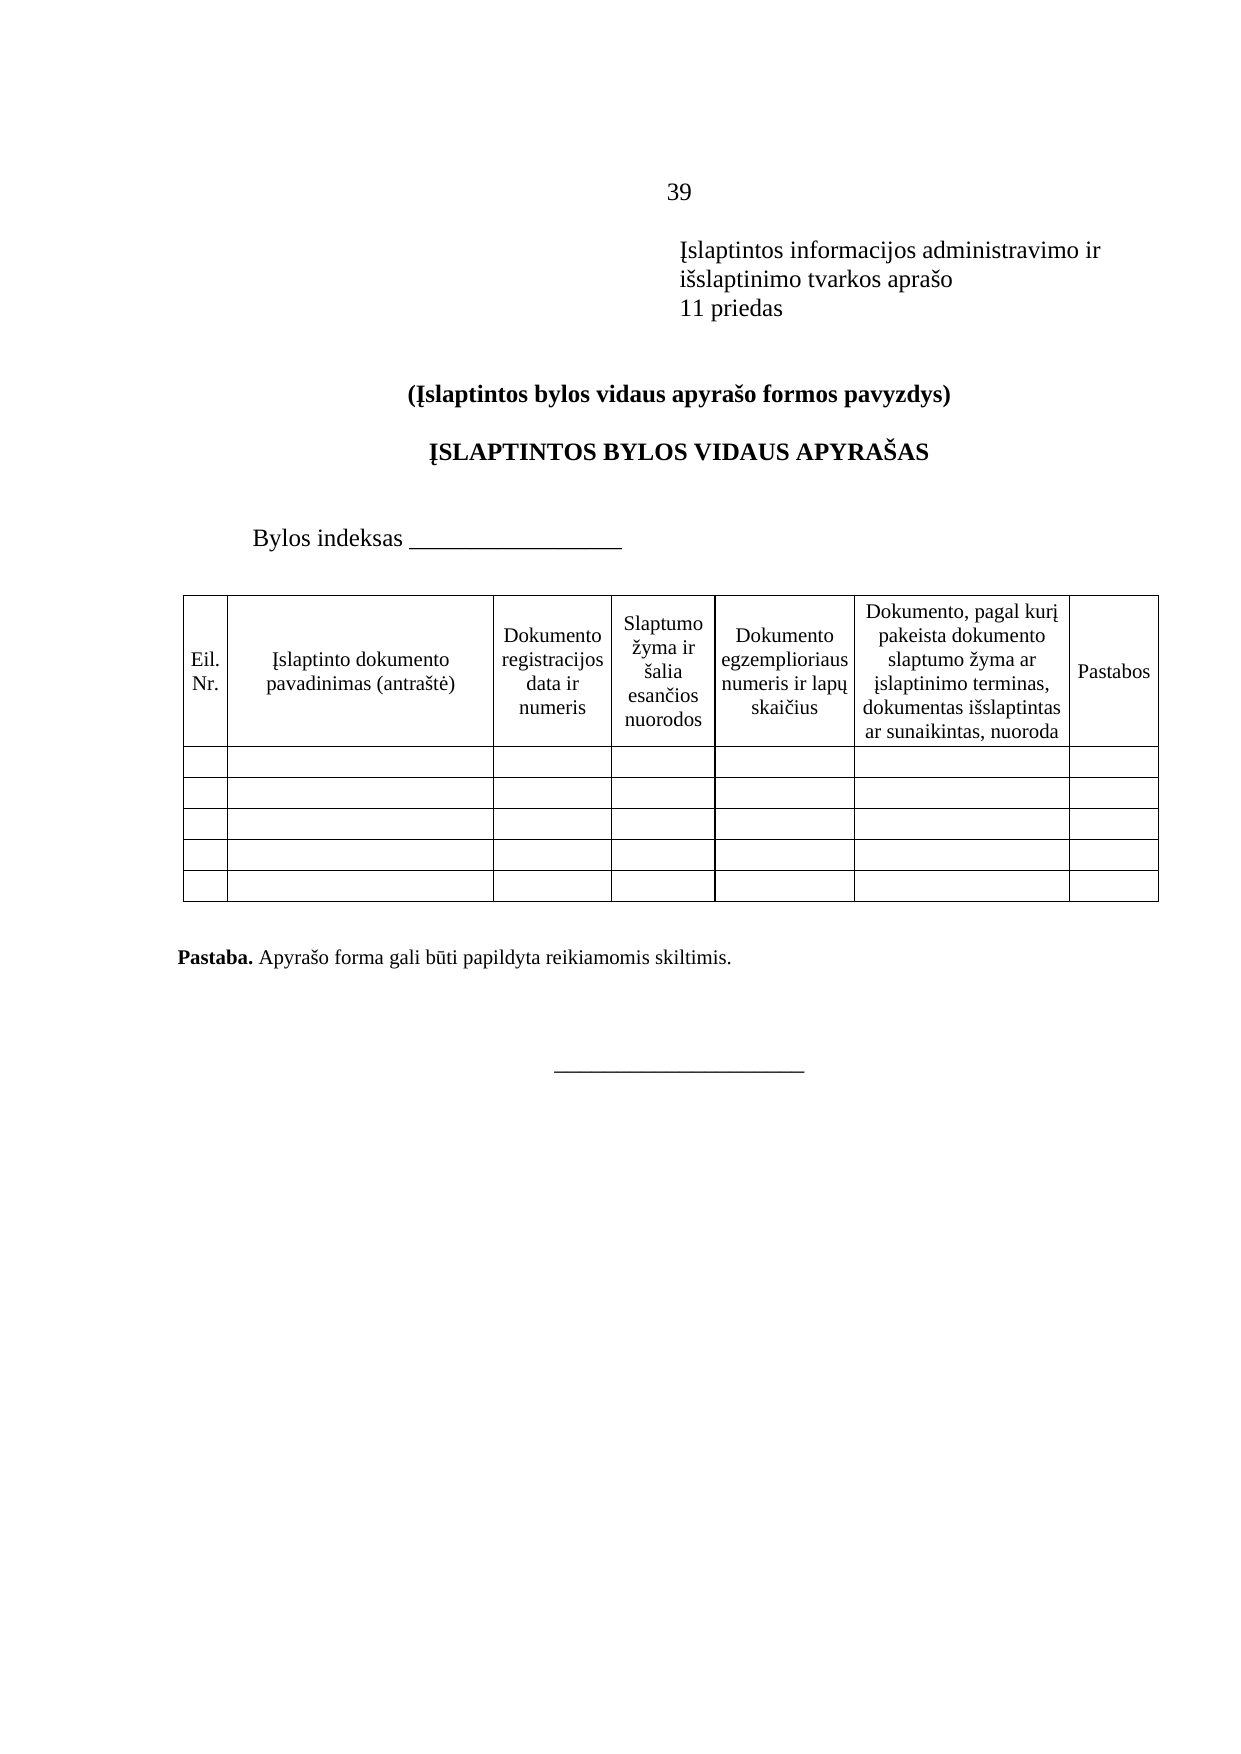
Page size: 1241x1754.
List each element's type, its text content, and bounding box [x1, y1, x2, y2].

table_cell [612, 747, 714, 777]
table_cell [1070, 747, 1158, 777]
table_cell [716, 747, 854, 777]
table_cell [184, 840, 227, 870]
text išslaptinimo tvarkos aprašo 11 priedas [679, 264, 1181, 322]
table_header Pastabos [1070, 596, 1158, 746]
text ĮSLAPTINTOS BYLOS VIDAUS APYRAŠAS [177, 437, 1181, 465]
table_cell [612, 871, 714, 901]
table_cell [494, 871, 611, 901]
text (Įslaptintos bylos vidaus apyrašo formos pavyzdys) [177, 379, 1181, 408]
text –––––––––––––––––––– [177, 1055, 1181, 1084]
table_header Įslaptinto dokumento pavadinimas (antraštė) [228, 596, 493, 746]
table_header Slaptumo žyma ir šalia esančios nuorodos [612, 596, 714, 746]
table_cell [716, 840, 854, 870]
table_cell [228, 778, 493, 808]
table_cell [1070, 809, 1158, 839]
table_cell [716, 809, 854, 839]
table_cell [228, 840, 493, 870]
table_cell [184, 871, 227, 901]
table_cell [612, 809, 714, 839]
table_cell [228, 809, 493, 839]
table_cell [855, 747, 1069, 777]
table_cell [494, 747, 611, 777]
table_cell [716, 778, 854, 808]
table_cell [855, 871, 1069, 901]
table_cell [228, 747, 493, 777]
table_cell [184, 809, 227, 839]
text Įslaptintos informacijos administravimo ir [679, 235, 1181, 264]
table_cell [1070, 840, 1158, 870]
table_header Dokumento registracijos data ir numeris [494, 596, 611, 746]
table_cell [716, 871, 854, 901]
table_cell [855, 809, 1069, 839]
table_cell [184, 778, 227, 808]
table_header Dokumento egzemplioriaus numeris ir lapų skaičius [716, 596, 854, 746]
table_cell [494, 778, 611, 808]
table_cell [184, 747, 227, 777]
table_header Dokumento, pagal kurį pakeista dokumento slaptumo žyma ar įslaptinimo terminas, dokumentas išslaptintas ar sunaikintas, nuoroda [855, 596, 1069, 746]
table_cell [1070, 778, 1158, 808]
table_cell [228, 871, 493, 901]
text Pastaba. Apyrašo forma gali būti papildyta reikiamomis skiltimis. [177, 945, 1181, 969]
table_cell [612, 840, 714, 870]
table_cell [1070, 871, 1158, 901]
table_header Eil. Nr. [184, 596, 227, 746]
table_cell [494, 809, 611, 839]
text Bylos indeksas _________________ [177, 523, 1181, 552]
table_cell [855, 840, 1069, 870]
table_cell [612, 778, 714, 808]
table_cell [494, 840, 611, 870]
table_cell [855, 778, 1069, 808]
